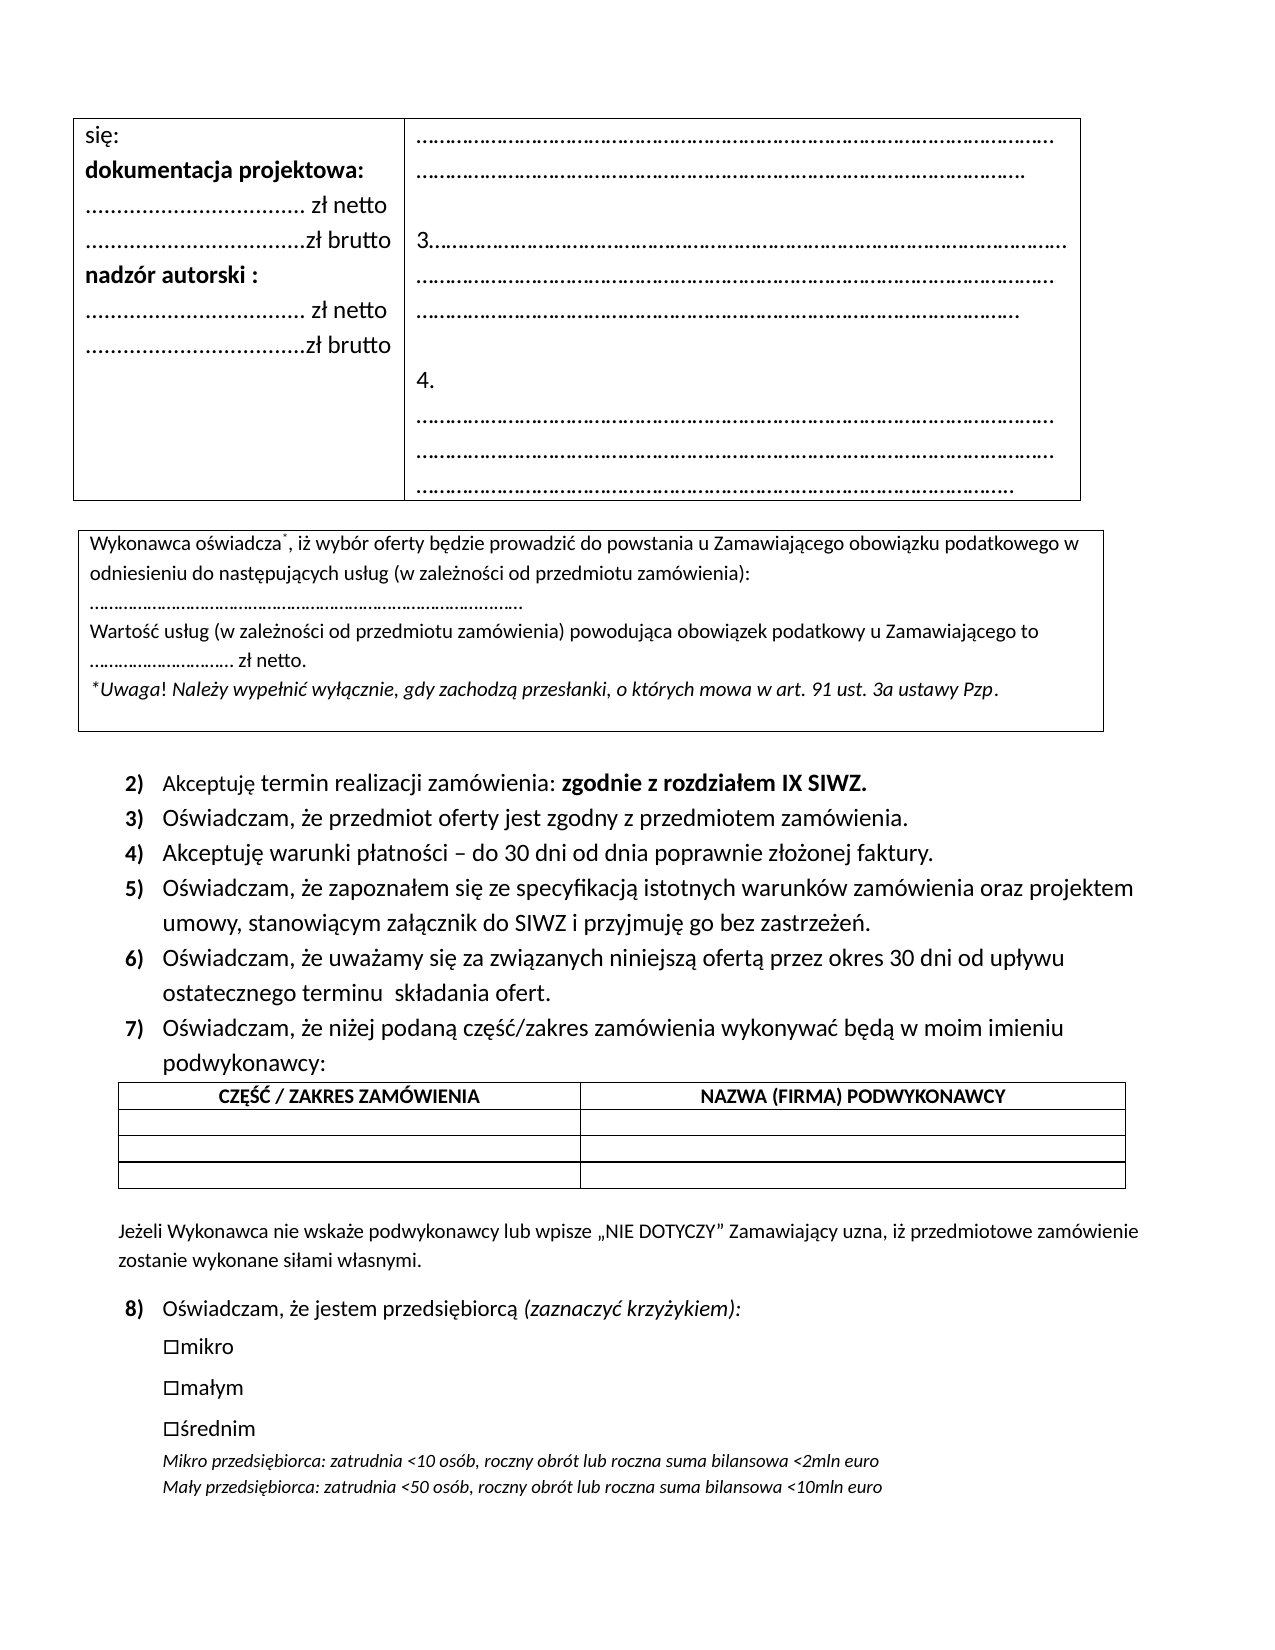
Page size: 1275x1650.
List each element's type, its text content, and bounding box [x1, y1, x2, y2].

table_cell [581, 1136, 1125, 1161]
list Oświadczam, że jestem przedsiębiorcą (zaznaczyć krzyżykiem): [125, 1294, 1154, 1322]
table_header NAZWA (FIRMA) PODWYKONAWCY [581, 1083, 1125, 1108]
list Akceptuję warunki płatności – do 30 dni od dnia poprawnie złożonej faktury. [125, 837, 1157, 868]
text Mikro przedsiębiorca: zatrudnia <10 osób, roczny obrót lub roczna suma bilansowa <2mln euro [162, 1449, 1157, 1472]
table_cell [581, 1163, 1125, 1188]
table_cell [119, 1163, 580, 1188]
list Oświadczam, że przedmiot oferty jest zgodny z przedmiotem zamówienia. [125, 802, 1157, 833]
table_header CZĘŚĆ / ZAKRES ZAMÓWIENIA [119, 1083, 580, 1108]
list Oświadczam, że niżej podaną część/zakres zamówienia wykonywać będą w moim imieniu podwykonawcy: [125, 1012, 1157, 1078]
table_cell ………………………………………………………………………………………………………………………………………………………………………………………………. 3………………………………………………………………………………………………………………………………………………………………………………………………………………………………………………………………………………………………… 4.……………………………………………………………………………………………………………………………………………………………………………………………………………………………………………………………………………………………….. [405, 119, 1080, 500]
table_cell się: dokumentacja projektowa: ................................... zł netto ...................................zł brutto nadzór autorski : ................................... zł netto ...................................zł brutto [74, 119, 404, 500]
text □małym [162, 1367, 1157, 1403]
text □średnim [162, 1408, 1157, 1444]
list Akceptuję termin realizacji zamówienia: zgodnie z rozdziałem IX SIWZ. [125, 767, 1157, 798]
text □mikro [162, 1326, 1157, 1362]
table_cell [581, 1110, 1125, 1135]
list Oświadczam, że uważamy się za związanych niniejszą ofertą przez okres 30 dni od upływu ostatecznego terminu składania ofert. [125, 942, 1157, 1008]
table_header Wykonawca oświadcza*, iż wybór oferty będzie prowadzić do powstania u Zamawiającego obowiązku podatkowego w odniesieniu do następujących usług (w zależności od przedmiotu zamówienia): ………………………………………………………………………...…… Wartość usług (w zależności od przedmiotu zamówienia) powodująca obowiązek podatkowy u Zamawiającego to ………………………… zł netto. *Uwaga! Należy wypełnić wyłącznie, gdy zachodzą przesłanki, o których mowa w art. 91 ust. 3a ustawy Pzp. [79, 531, 1103, 731]
text Mały przedsiębiorca: zatrudnia <50 osób, roczny obrót lub roczna suma bilansowa <10mln euro [162, 1475, 1157, 1498]
table_cell [119, 1136, 580, 1161]
table_cell [119, 1110, 580, 1135]
text Jeżeli Wykonawca nie wskaże podwykonawcy lub wpisze „NIE DOTYCZY” Zamawiający uzna, iż przedmiotowe zamówienie zostanie wykonane siłami własnymi. [118, 1218, 1157, 1273]
list Oświadczam, że zapoznałem się ze specyfikacją istotnych warunków zamówienia oraz projektem umowy, stanowiącym załącznik do SIWZ i przyjmuję go bez zastrzeżeń. [125, 872, 1157, 938]
